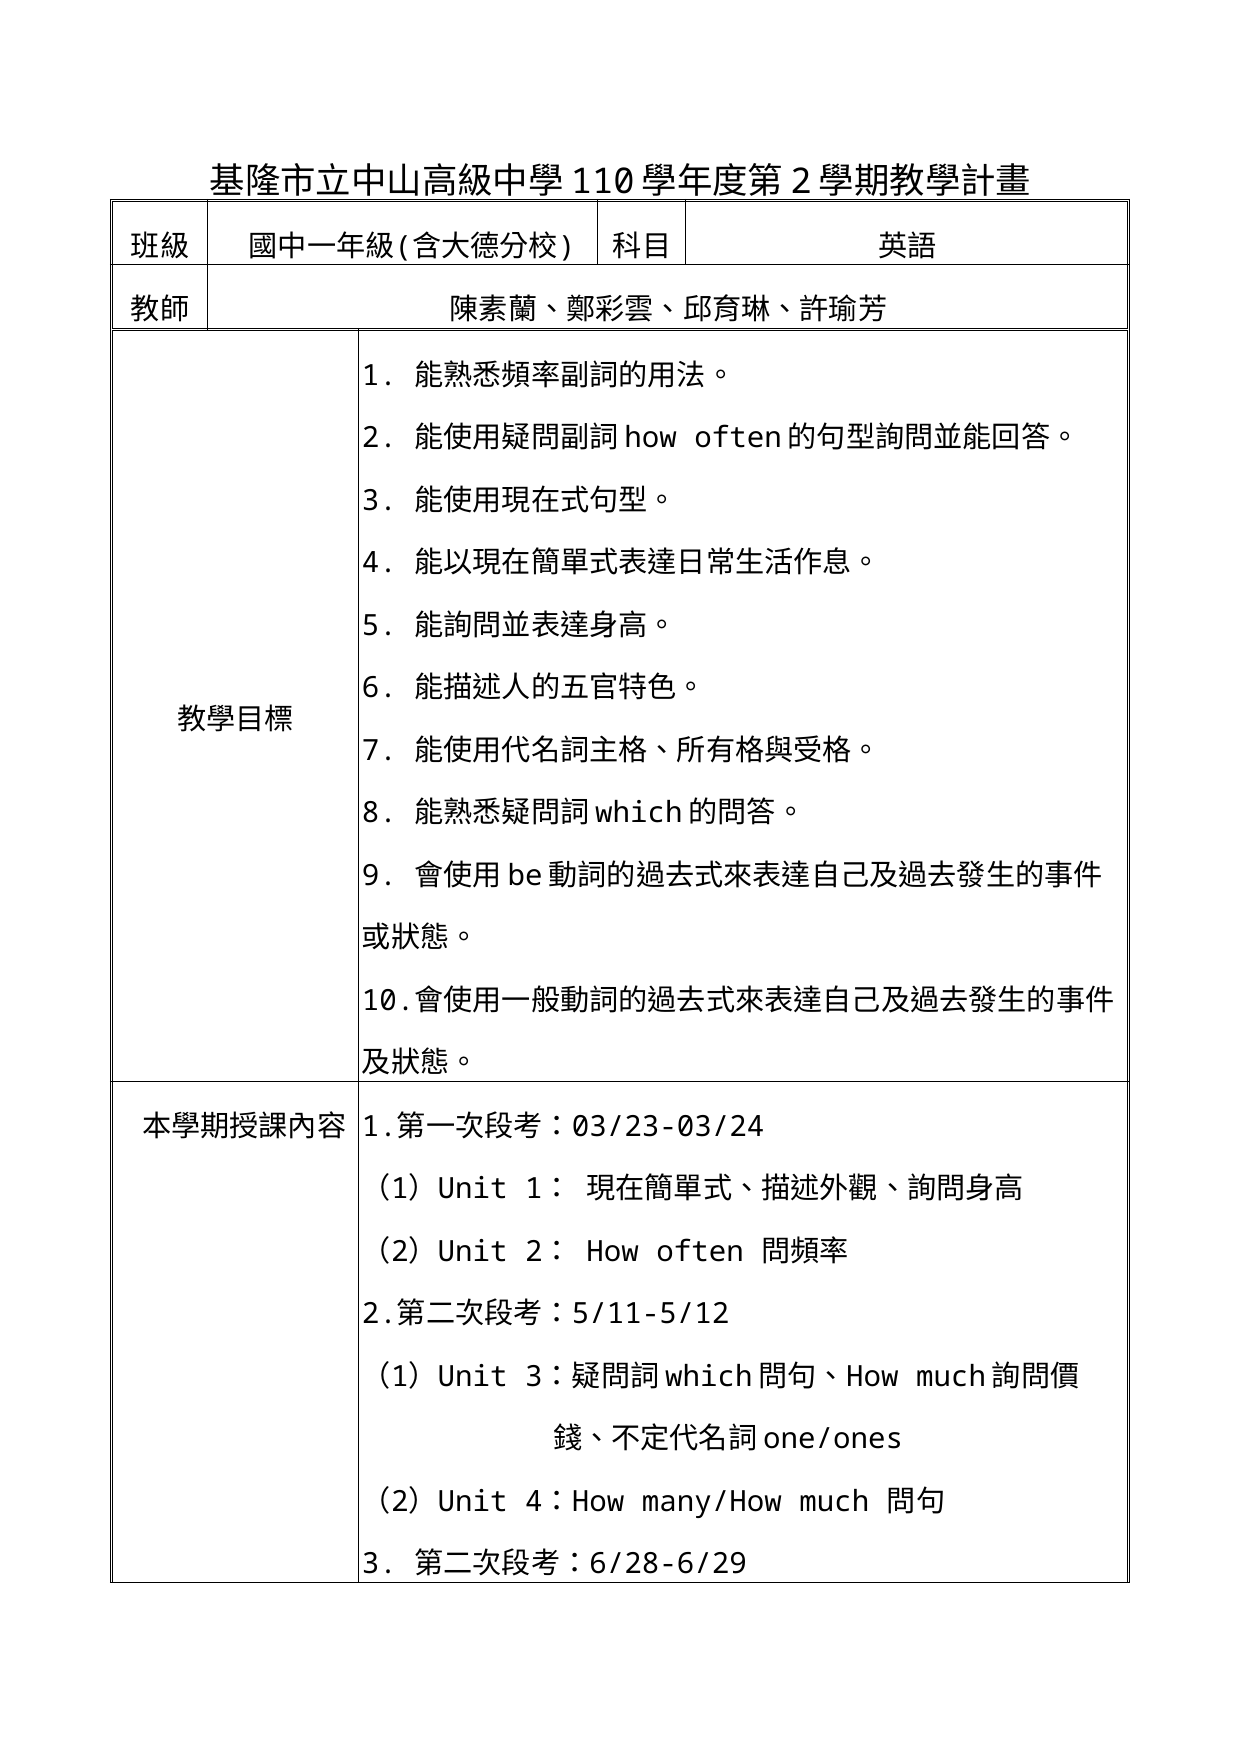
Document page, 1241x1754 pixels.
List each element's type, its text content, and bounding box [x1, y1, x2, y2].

table_cell 1.第一次段考：03/23-03/24 （1）Unit 1： 現在簡單式、描述外觀、詢問身高 （2）Unit 2： How often 問頻率 2.第二次段考：5/11-5/12 （1）Unit 3：疑問詞which問句、How much詢問價 錢、不定代名詞one/ones （2）Unit 4：How many/How much 問句 3. 第二次段考：6/28-6/29 [359, 1082, 1127, 1582]
table_header 班級 [113, 202, 207, 264]
table_cell 本學期授課內容 [113, 1082, 358, 1582]
table_cell 1. 能熟悉頻率副詞的用法。 2. 能使用疑問副詞how often的句型詢問並能回答。 3. 能使用現在式句型。 4. 能以現在簡單式表達日常生活作息。 5. 能詢問並表達身高。 6. 能描述人的五官特色。 7. 能使用代名詞主格、所有格與受格。 8. 能熟悉疑問詞which的問答。 9. 會使用be動詞的過去式來表達自己及過去發生的事件或狀態。 10.會使用一般動詞的過去式來表達自己及過去發生的事件及狀態。 [359, 331, 1127, 1081]
table_cell 陳素蘭、鄭彩雲、邱育琳、許瑜芳 [208, 265, 1127, 328]
table_cell 教師 [113, 265, 207, 328]
table_header 英語 [686, 202, 1127, 264]
text 基隆市立中山高級中學110學年度第2學期教學計畫 [187, 136, 1053, 199]
table_header 國中一年級(含大德分校) [208, 202, 597, 264]
table_header 科目 [598, 202, 685, 264]
table_cell 教學目標 [113, 331, 358, 1081]
